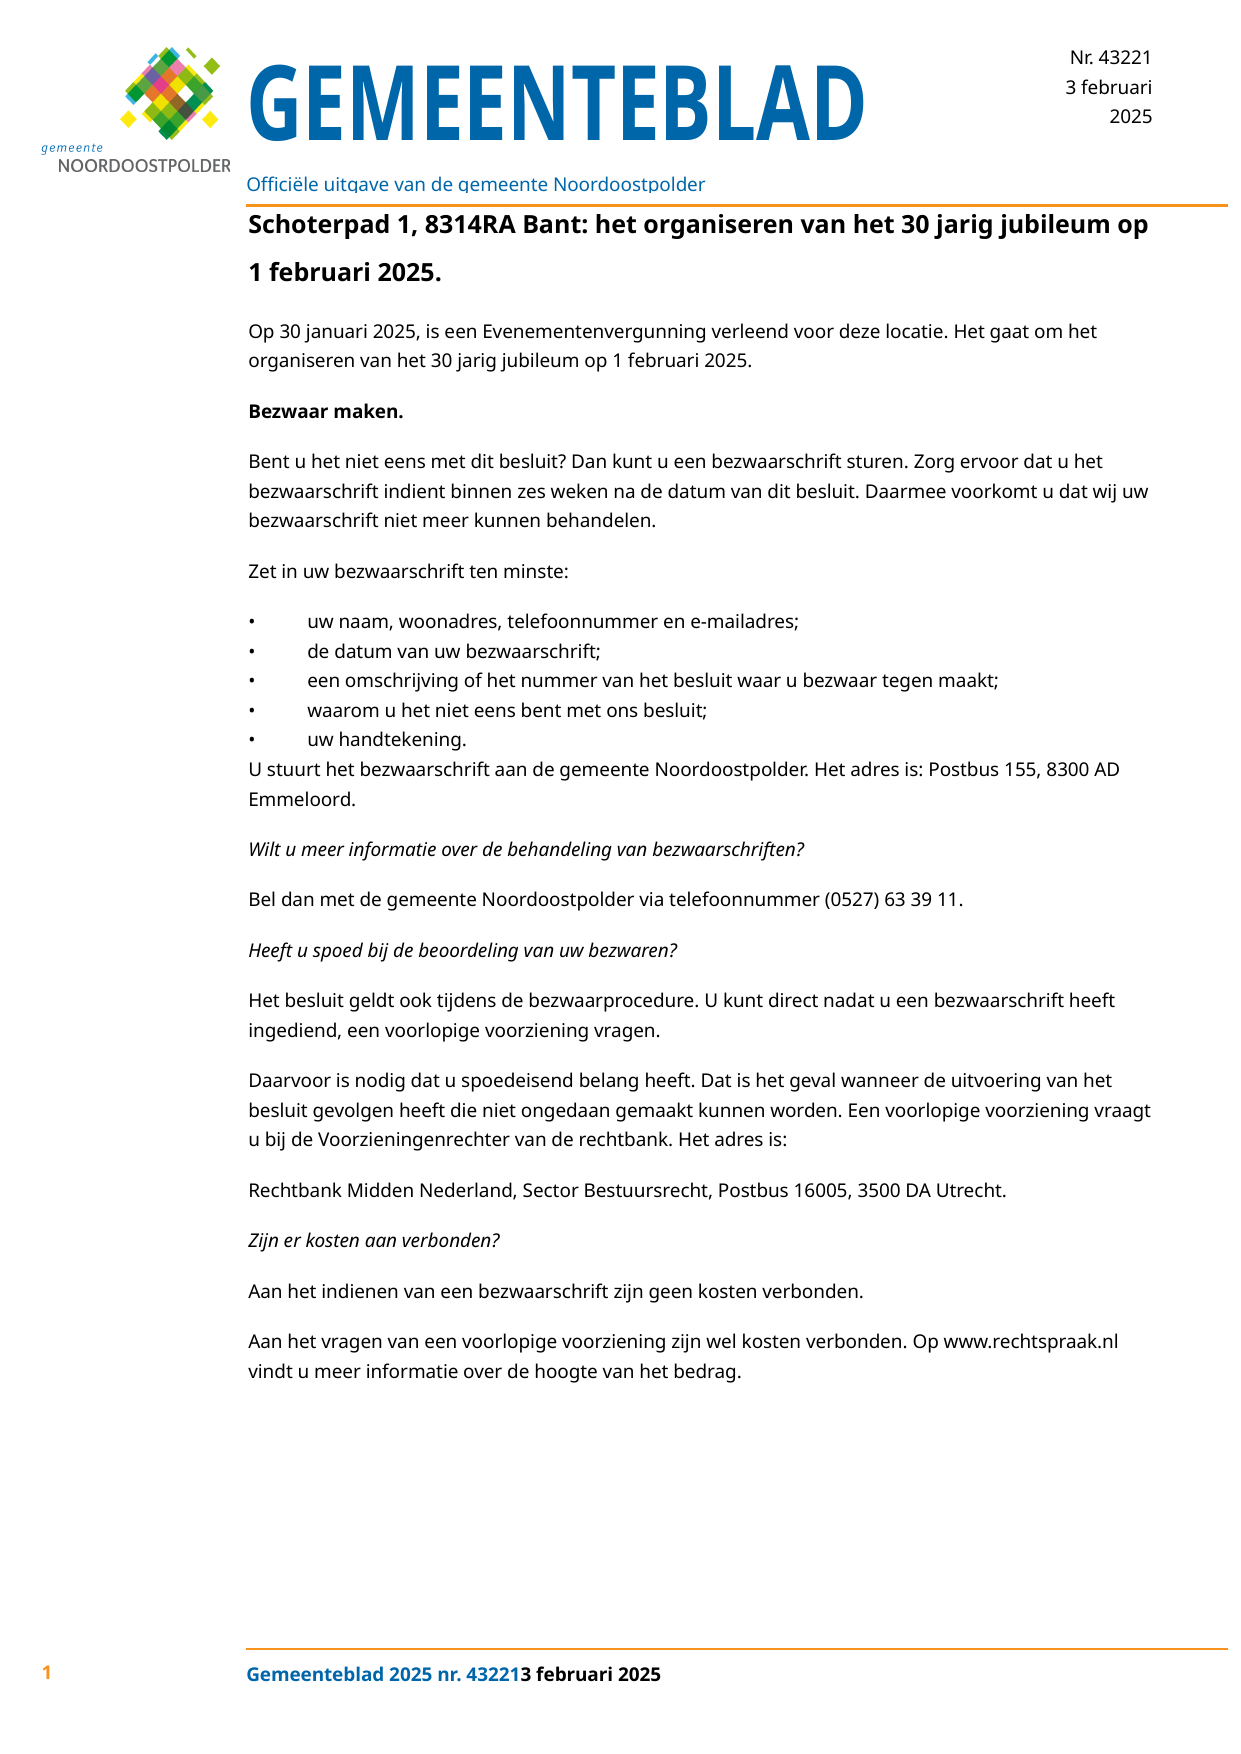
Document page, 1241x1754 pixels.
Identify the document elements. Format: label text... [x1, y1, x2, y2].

list waarom u het niet eens bent met ons besluit; [248, 697, 1152, 723]
text Het besluit geldt ook tijdens de bezwaarprocedure. U kunt direct nadat u een bezwaarschrift heeft ingediend, een voorlopige voorziening vragen. [248, 987, 1152, 1043]
text Wilt u meer informatie over de behandeling van bezwaarschriften? [248, 836, 1152, 862]
text Daarvoor is nodig dat u spoedeisend belang heeft. Dat is het geval wanneer de uitvoering van het besluit gevolgen heeft die niet ongedaan gemaakt kunnen worden. Een voorlopige voorziening vraagt u bij de Voorzieningenrechter van de rechtbank. Het adres is: [248, 1067, 1152, 1152]
list een omschrijving of het nummer van het besluit waar u bezwaar tegen maakt; [248, 667, 1152, 693]
text Schoterpad 1, 8314RA Bant: het organiseren van het 30 jarig jubileum op 1 februari 2025. [248, 207, 1152, 288]
text Aan het indienen van een bezwaarschrift zijn geen kosten verbonden. [248, 1278, 1152, 1304]
list de datum van uw bezwaarschrift; [248, 638, 1152, 664]
text Bel dan met de gemeente Noordoostpolder via telefoonnummer (0527) 63 39 11. [248, 887, 1152, 912]
text Heeft u spoed bij de beoordeling van uw bezwaren? [248, 937, 1152, 963]
text Zet in uw bezwaarschrift ten minste: [248, 558, 1152, 584]
text U stuurt het bezwaarschrift aan de gemeente Noordoostpolder. Het adres is: Postbus 155, 8300 AD Emmeloord. [248, 756, 1152, 812]
text Bent u het niet eens met dit besluit? Dan kunt u een bezwaarschrift sturen. Zorg ervoor dat u het bezwaarschrift indient binnen zes weken na de datum van dit besluit. Daarmee voorkomt u dat wij uw bezwaarschrift niet meer kunnen behandelen. [248, 448, 1152, 533]
text Aan het vragen van een voorlopige voorziening zijn wel kosten verbonden. Op www.rechtspraak.nl vindt u meer informatie over de hoogte van het bedrag. [248, 1328, 1152, 1384]
text Rechtbank Midden Nederland, Sector Bestuursrecht, Postbus 16005, 3500 DA Utrecht. [248, 1177, 1152, 1203]
list uw handtekening. [248, 727, 1152, 752]
picture [41, 47, 231, 172]
text Op 30 januari 2025, is een Evenementenvergunning verleend voor deze locatie. Het gaat om het organiseren van het 30 jarig jubileum op 1 februari 2025. [248, 318, 1152, 373]
text Zijn er kosten aan verbonden? [248, 1227, 1152, 1253]
text Bezwaar maken. [248, 398, 1152, 424]
list uw naam, woonadres, telefoonnummer en e-mailadres; [248, 608, 1152, 634]
